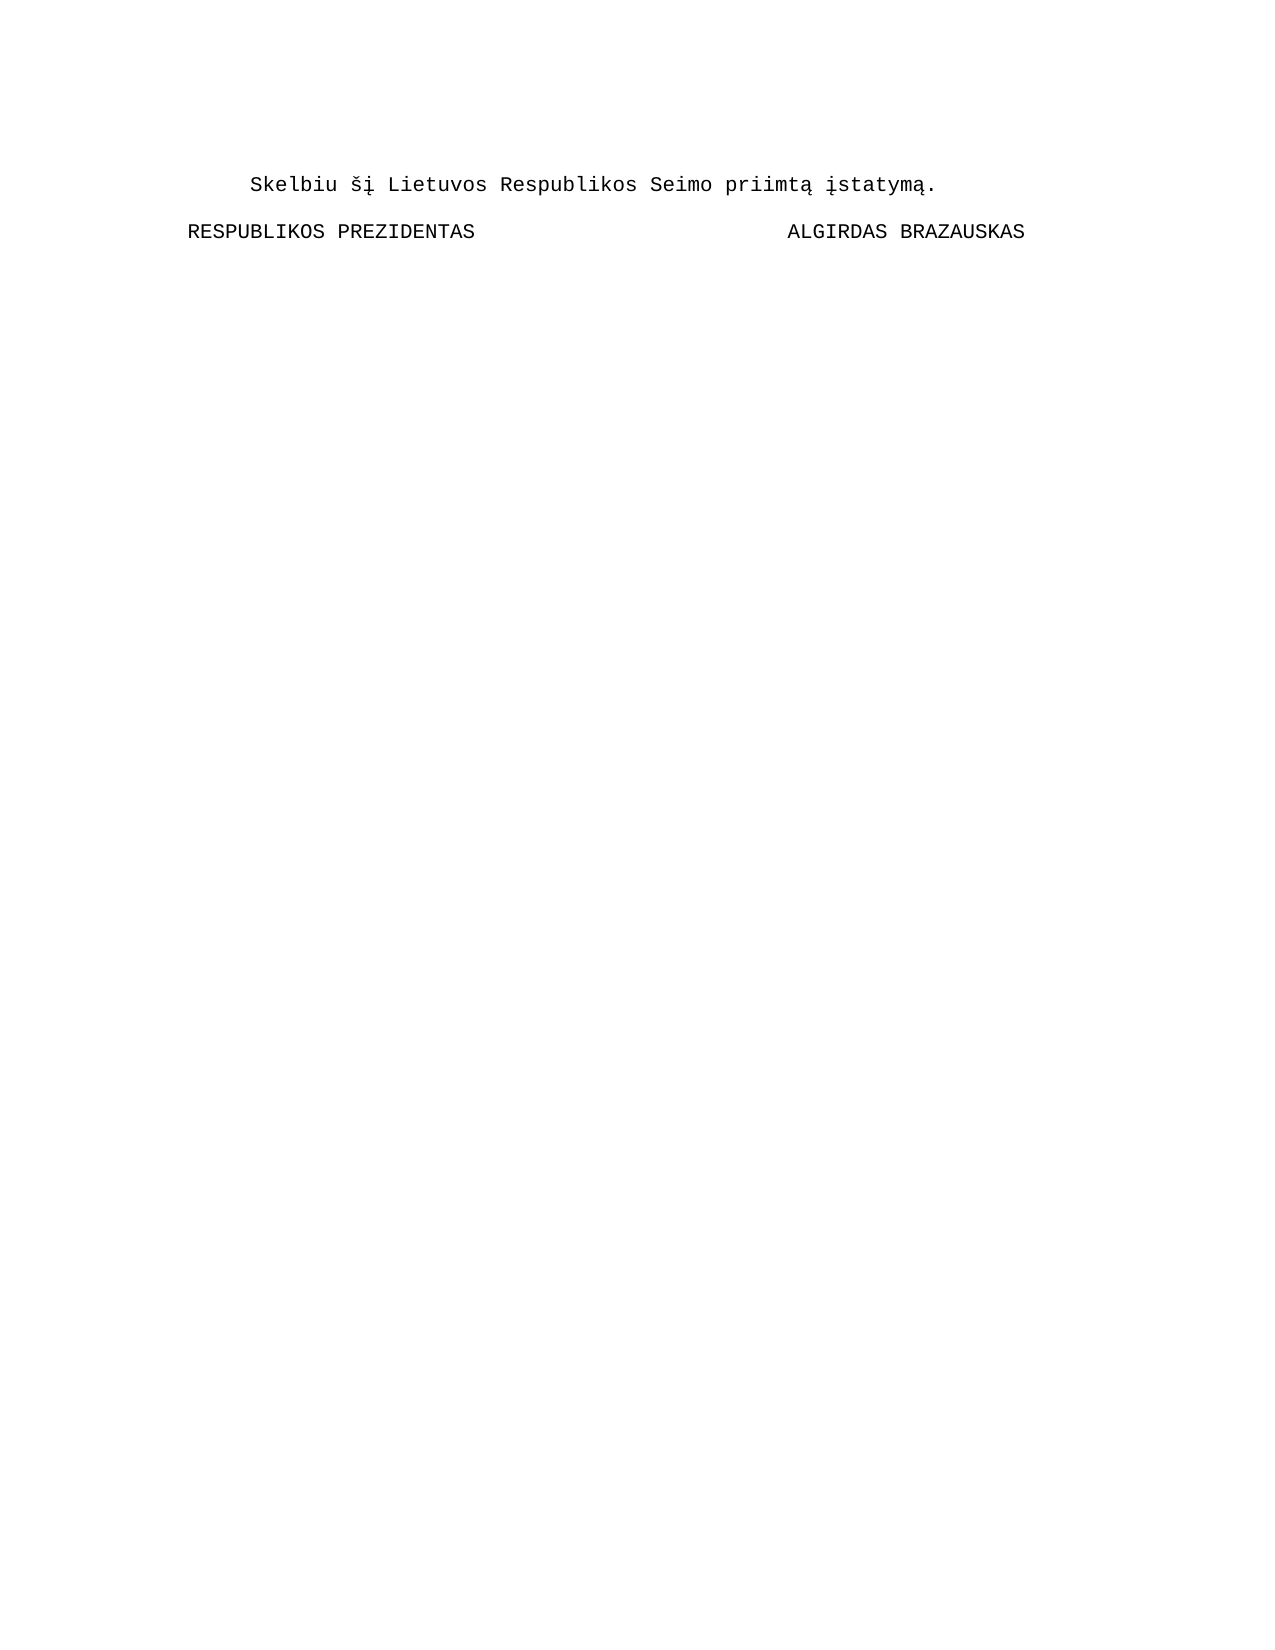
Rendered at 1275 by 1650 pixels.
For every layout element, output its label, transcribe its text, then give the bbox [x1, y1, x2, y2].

text Skelbiu šį Lietuvos Respublikos Seimo priimtą įstatymą. [187, 174, 1087, 197]
text RESPUBLIKOS PREZIDENTAS ALGIRDAS BRAZAUSKAS [187, 221, 1087, 244]
